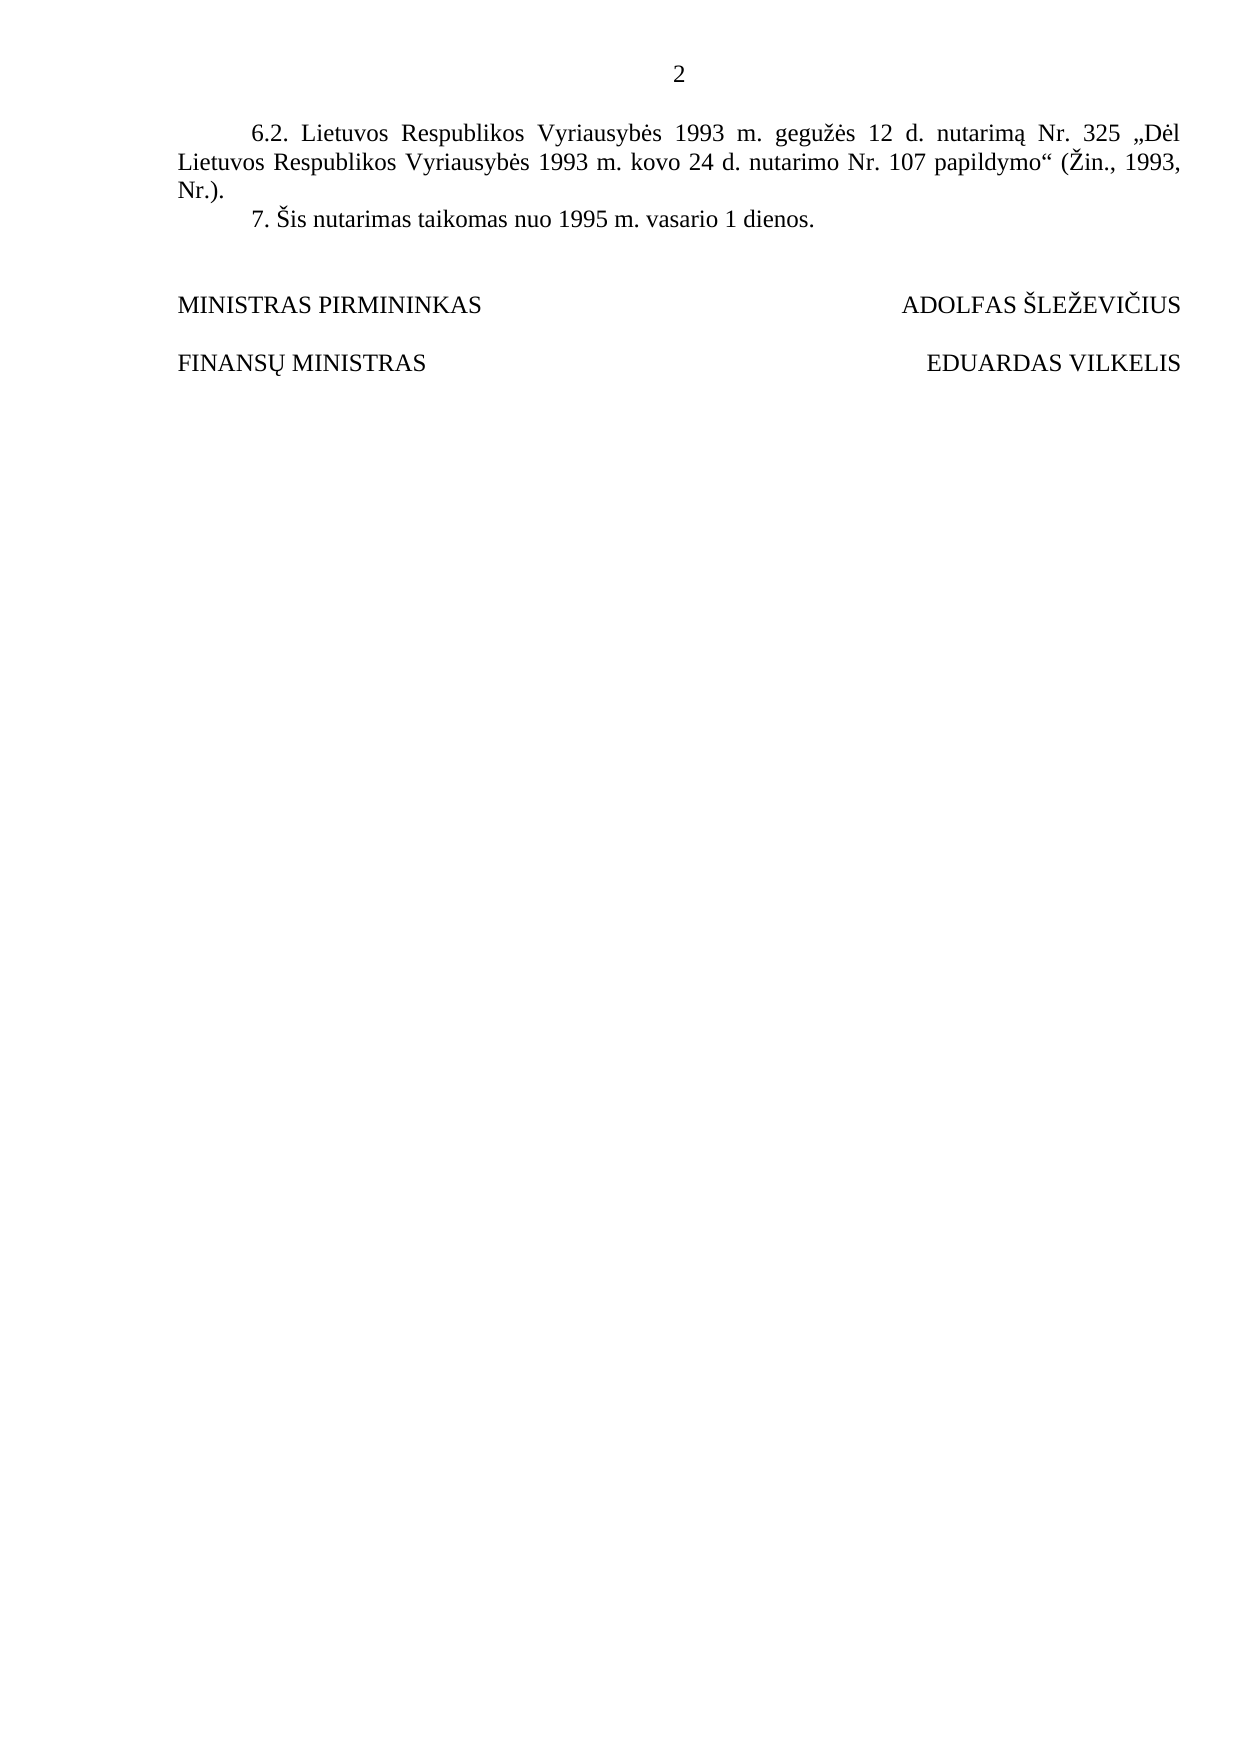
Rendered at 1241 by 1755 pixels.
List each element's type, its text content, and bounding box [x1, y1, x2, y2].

text 6.2. Lietuvos Respublikos Vyriausybės 1993 m. gegužės 12 d. nutarimą Nr. 325 „Dėl Lietuvos Respublikos Vyriausybės 1993 m. kovo 24 d. nutarimo Nr. 107 papildymo“ (Žin., 1993, Nr.). [177, 118, 1181, 204]
text 7. Šis nutarimas taikomas nuo 1995 m. vasario 1 dienos. [177, 204, 1181, 233]
text MINISTRAS PIRMININKAS ADOLFAS ŠLEŽEVIČIUS [177, 291, 1181, 319]
text FINANSŲ MINISTRAS EDUARDAS VILKELIS [177, 348, 1181, 377]
